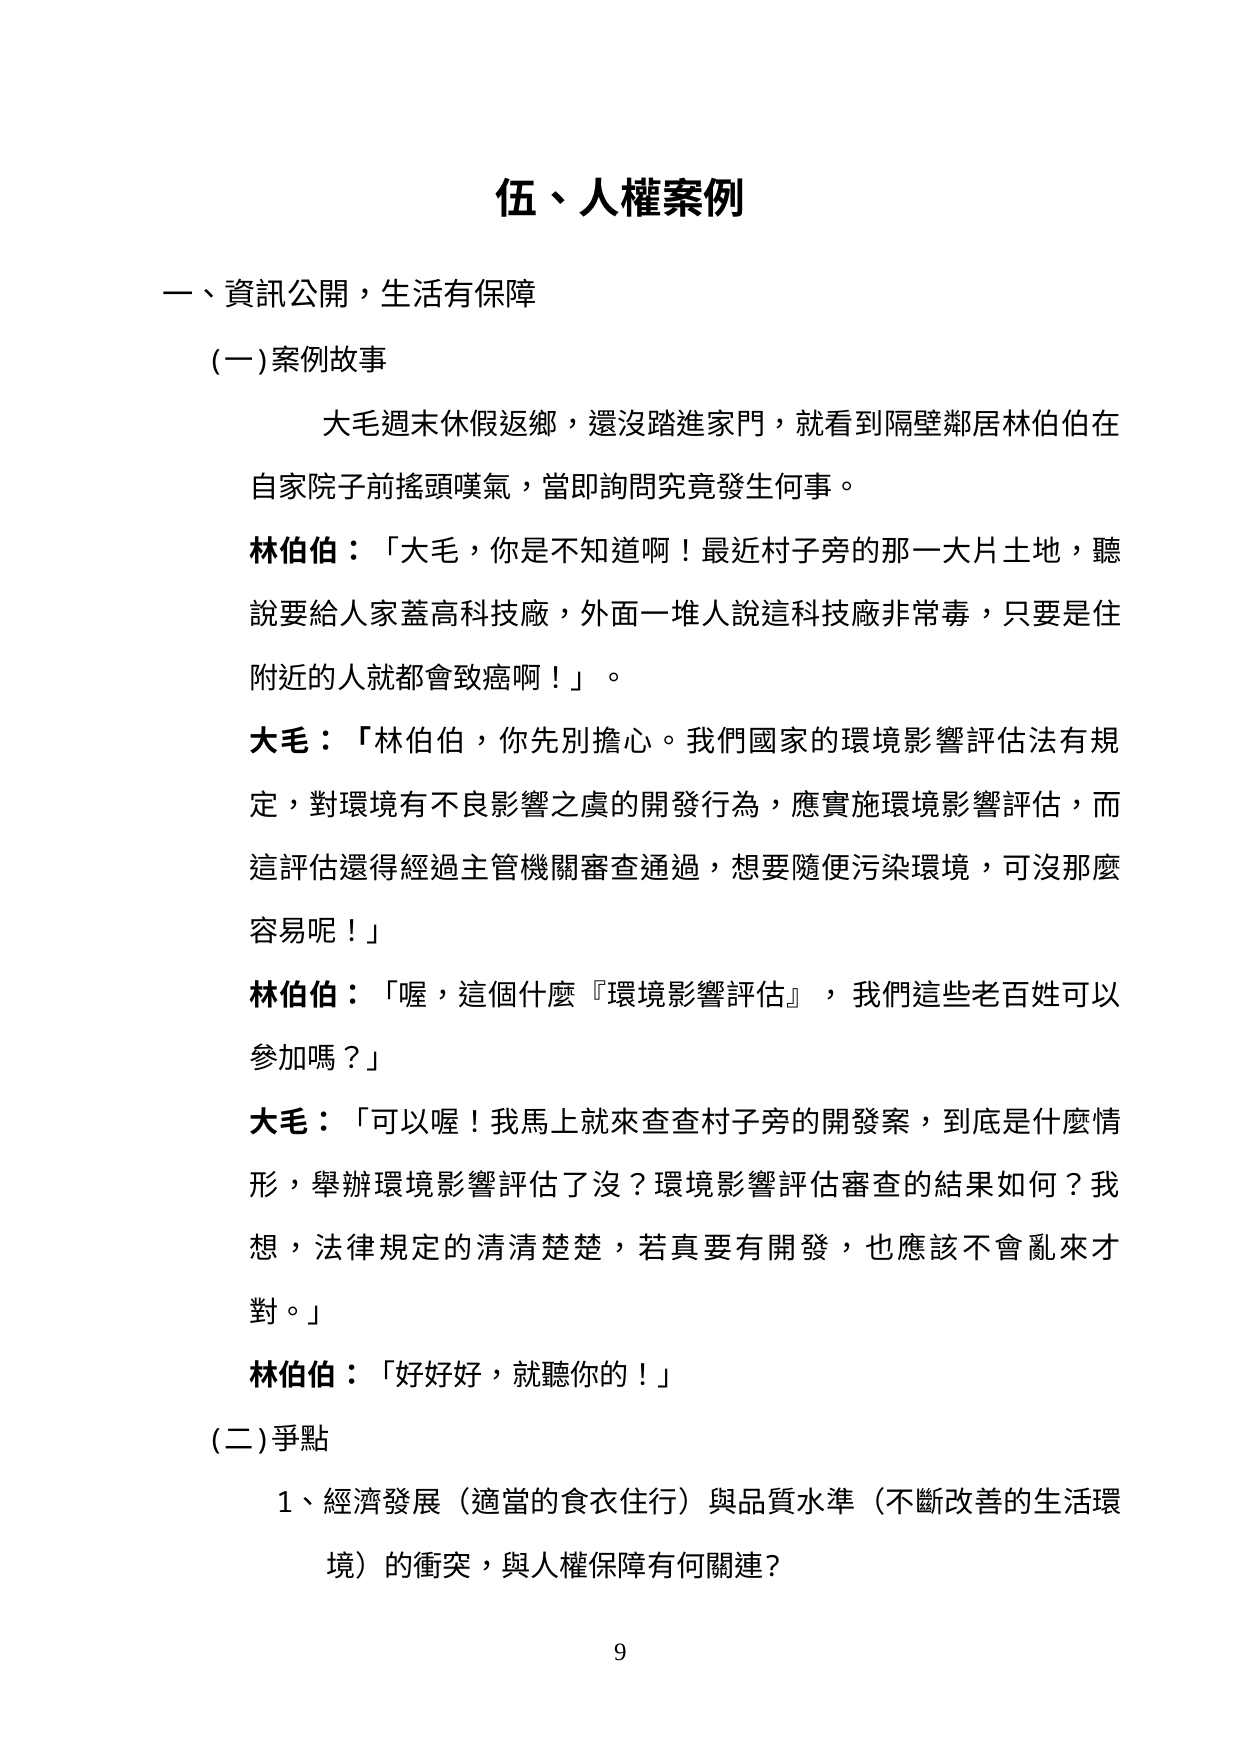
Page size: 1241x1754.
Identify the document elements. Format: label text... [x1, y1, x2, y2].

text 大毛：「可以喔！我馬上就來查查村子旁的開發案，到底是什麼情形，舉辦環境影響評估了沒？環境影響評估審查的結果如何？我想，法律規定的清清楚楚，若真要有開發，也應該不會亂來才對。」 [249, 1098, 1122, 1331]
text 大毛週末休假返鄉，還沒踏進家門，就看到隔壁鄰居林伯伯在自家院子前搖頭嘆氣，當即詢問究竟發生何事。 [249, 400, 1122, 506]
text 林伯伯：「大毛，你是不知道啊！最近村子旁的那一大片土地，聽說要給人家蓋高科技廠，外面一堆人說這科技廠非常毒，只要是住附近的人就都會致癌啊！」。 [249, 527, 1122, 696]
text (一)案例故事 [207, 337, 1122, 379]
text (二)爭點 [207, 1415, 1122, 1458]
subtitle 伍、人權案例 [118, 166, 1122, 226]
text 大毛：「林伯伯，你先別擔心。我們國家的環境影響評估法有規定，對環境有不良影響之虞的開發行為，應實施環境影響評估，而這評估還得經過主管機關審查通過，想要隨便污染環境，可沒那麼容易呢！」 [249, 718, 1122, 950]
text 林伯伯：「喔，這個什麼『環境影響評估』， 我們這些老百姓可以參加嗎？」 [249, 971, 1122, 1077]
text 1、經濟發展（適當的食衣住行）與品質水準（不斷改善的生活環境）的衝突，與人權保障有何關連? [276, 1479, 1122, 1585]
subtitle 一、資訊公開，生活有保障 [162, 269, 1122, 314]
text 林伯伯：「好好好，就聽你的！」 [249, 1352, 1122, 1394]
